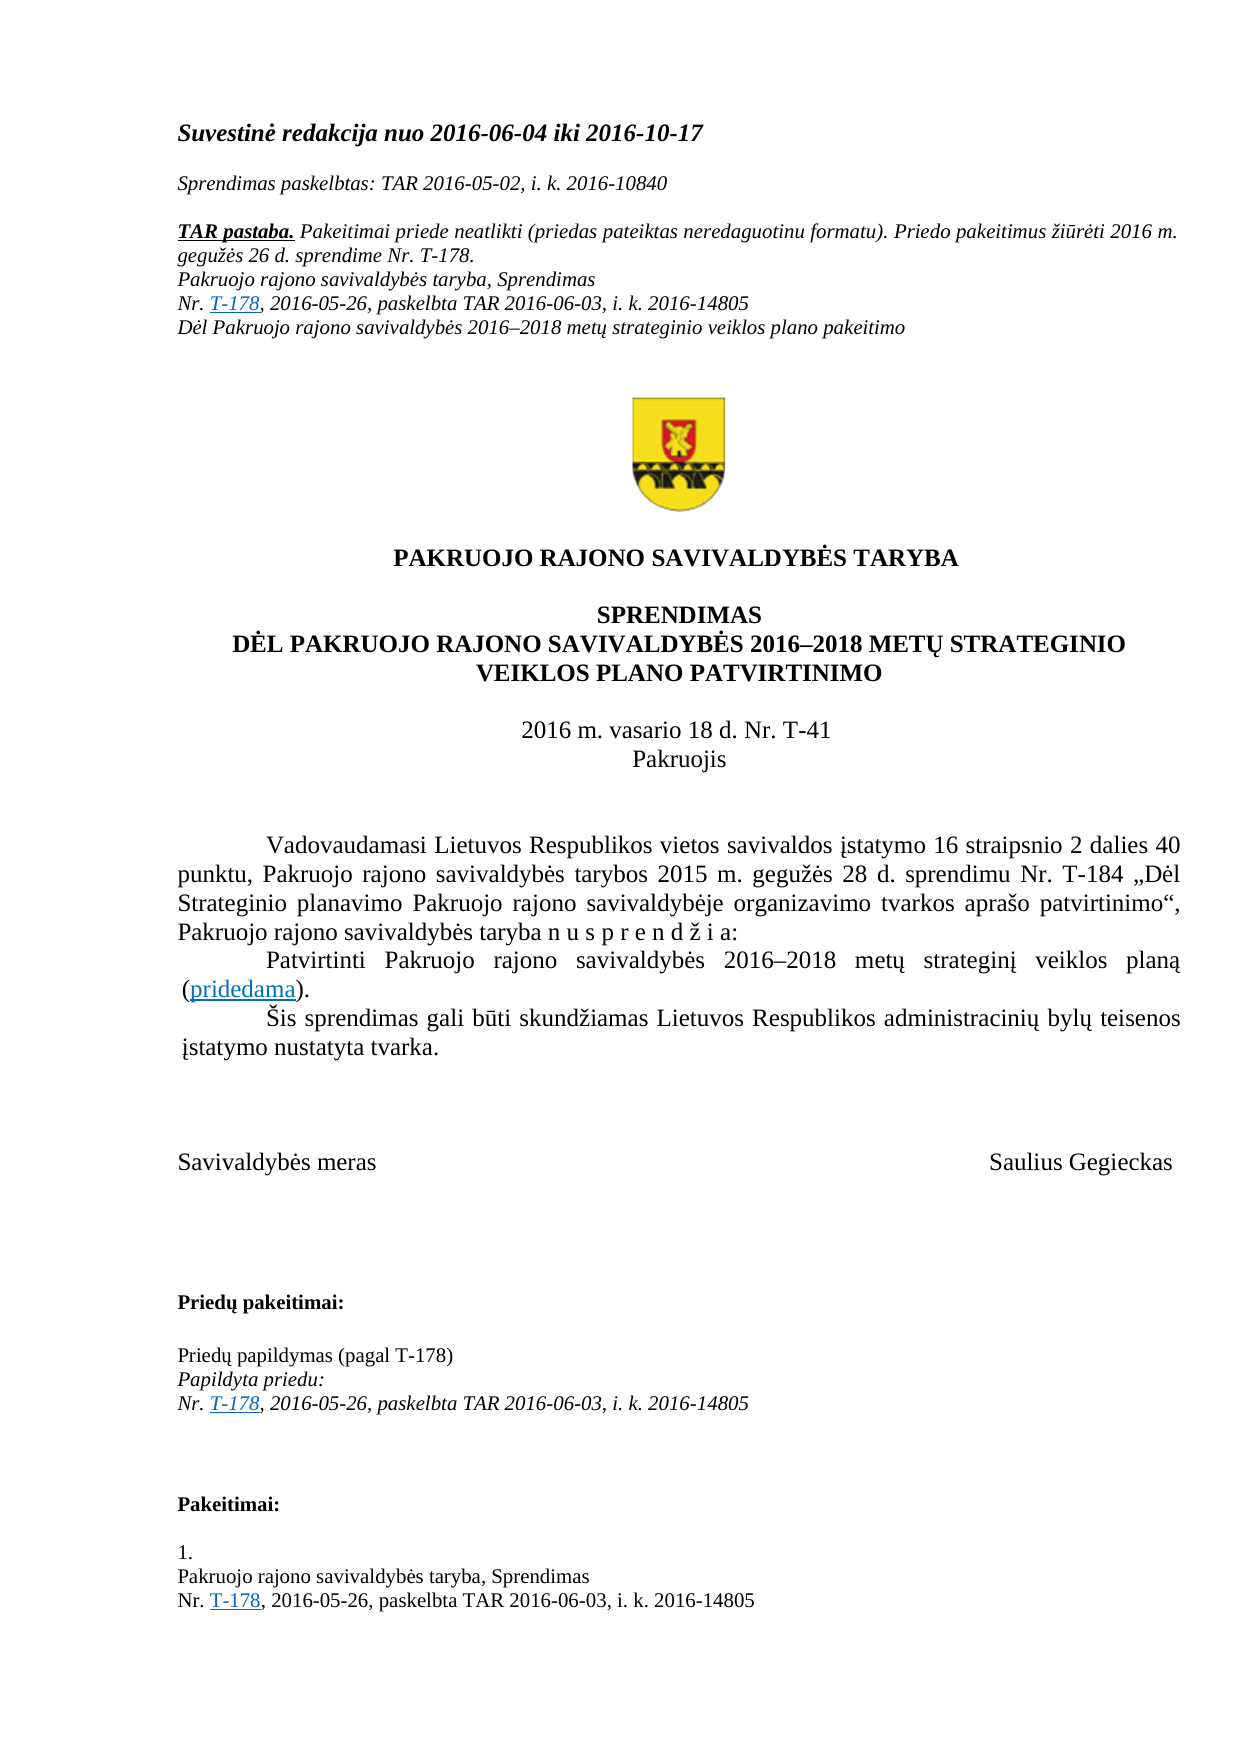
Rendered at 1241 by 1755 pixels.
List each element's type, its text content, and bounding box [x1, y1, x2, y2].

text Nr. T-178, 2016-05-26, paskelbta TAR 2016-06-03, i. k. 2016-14805 [177, 1588, 1181, 1612]
text Vadovaudamasi Lietuvos Respublikos vietos savivaldos įstatymo 16 straipsnio 2 dalies 40 punktu, Pakruojo rajono savivaldybės tarybos 2015 m. gegužės 28 d. sprendimu Nr. T-184 „Dėl Strateginio planavimo Pakruojo rajono savivaldybėje organizavimo tvarkos aprašo patvirtinimo“, Pakruojo rajono savivaldybės taryba n u s p r e n d ž i a: [177, 830, 1181, 945]
text Priedų papildymas (pagal T-178) [177, 1343, 1181, 1367]
text Nr. T-178, 2016-05-26, paskelbta TAR 2016-06-03, i. k. 2016-14805 [177, 291, 1181, 315]
text Pakeitimai: [177, 1492, 1181, 1516]
text TAR pastaba. Pakeitimai priede neatlikti (priedas pateiktas neredaguotinu formatu). Priedo pakeitimus žiūrėti 2016 m. gegužės 26 d. sprendime Nr. T-178. [177, 219, 1181, 267]
text 2016 m. vasario 18 d. Nr. T-41 [177, 715, 1181, 744]
text Pakruojo rajono savivaldybės taryba, Sprendimas [177, 1564, 1181, 1588]
text Pakruojo rajono savivaldybės taryba, Sprendimas [177, 267, 1181, 291]
text Sprendimas paskelbtas: TAR 2016-05-02, i. k. 2016-10840 [177, 171, 1181, 195]
text Pakruojis [177, 744, 1181, 773]
text Priedų pakeitimai: [177, 1290, 1181, 1314]
text Papildyta priedu: [177, 1367, 1181, 1391]
text DĖL PAKRUOJO RAJONO SAVIVALDYBĖS 2016–2018 METŲ STRATEGINIO VEIKLOS PLANO PATVIRTINIMO [177, 629, 1181, 687]
text Patvirtinti Pakruojo rajono savivaldybės 2016–2018 metų strateginį veiklos planą (pridedama). [182, 945, 1181, 1003]
text PAKRUOJO RAJONO SAVIVALDYBĖS TARYBA [177, 543, 1181, 572]
text Dėl Pakruojo rajono savivaldybės 2016–2018 metų strateginio veiklos plano pakeitimo [177, 315, 1181, 339]
text Savivaldybės meras Saulius Gegieckas [177, 1147, 1181, 1175]
text Nr. T-178, 2016-05-26, paskelbta TAR 2016-06-03, i. k. 2016-14805 [177, 1391, 1181, 1415]
text 1. [177, 1540, 1181, 1564]
text SPRENDIMAS [177, 600, 1181, 629]
text Šis sprendimas gali būti skundžiamas Lietuvos Respublikos administracinių bylų teisenos įstatymo nustatyta tvarka. [182, 1003, 1181, 1060]
text Suvestinė redakcija nuo 2016-06-04 iki 2016-10-17 [177, 118, 1181, 147]
